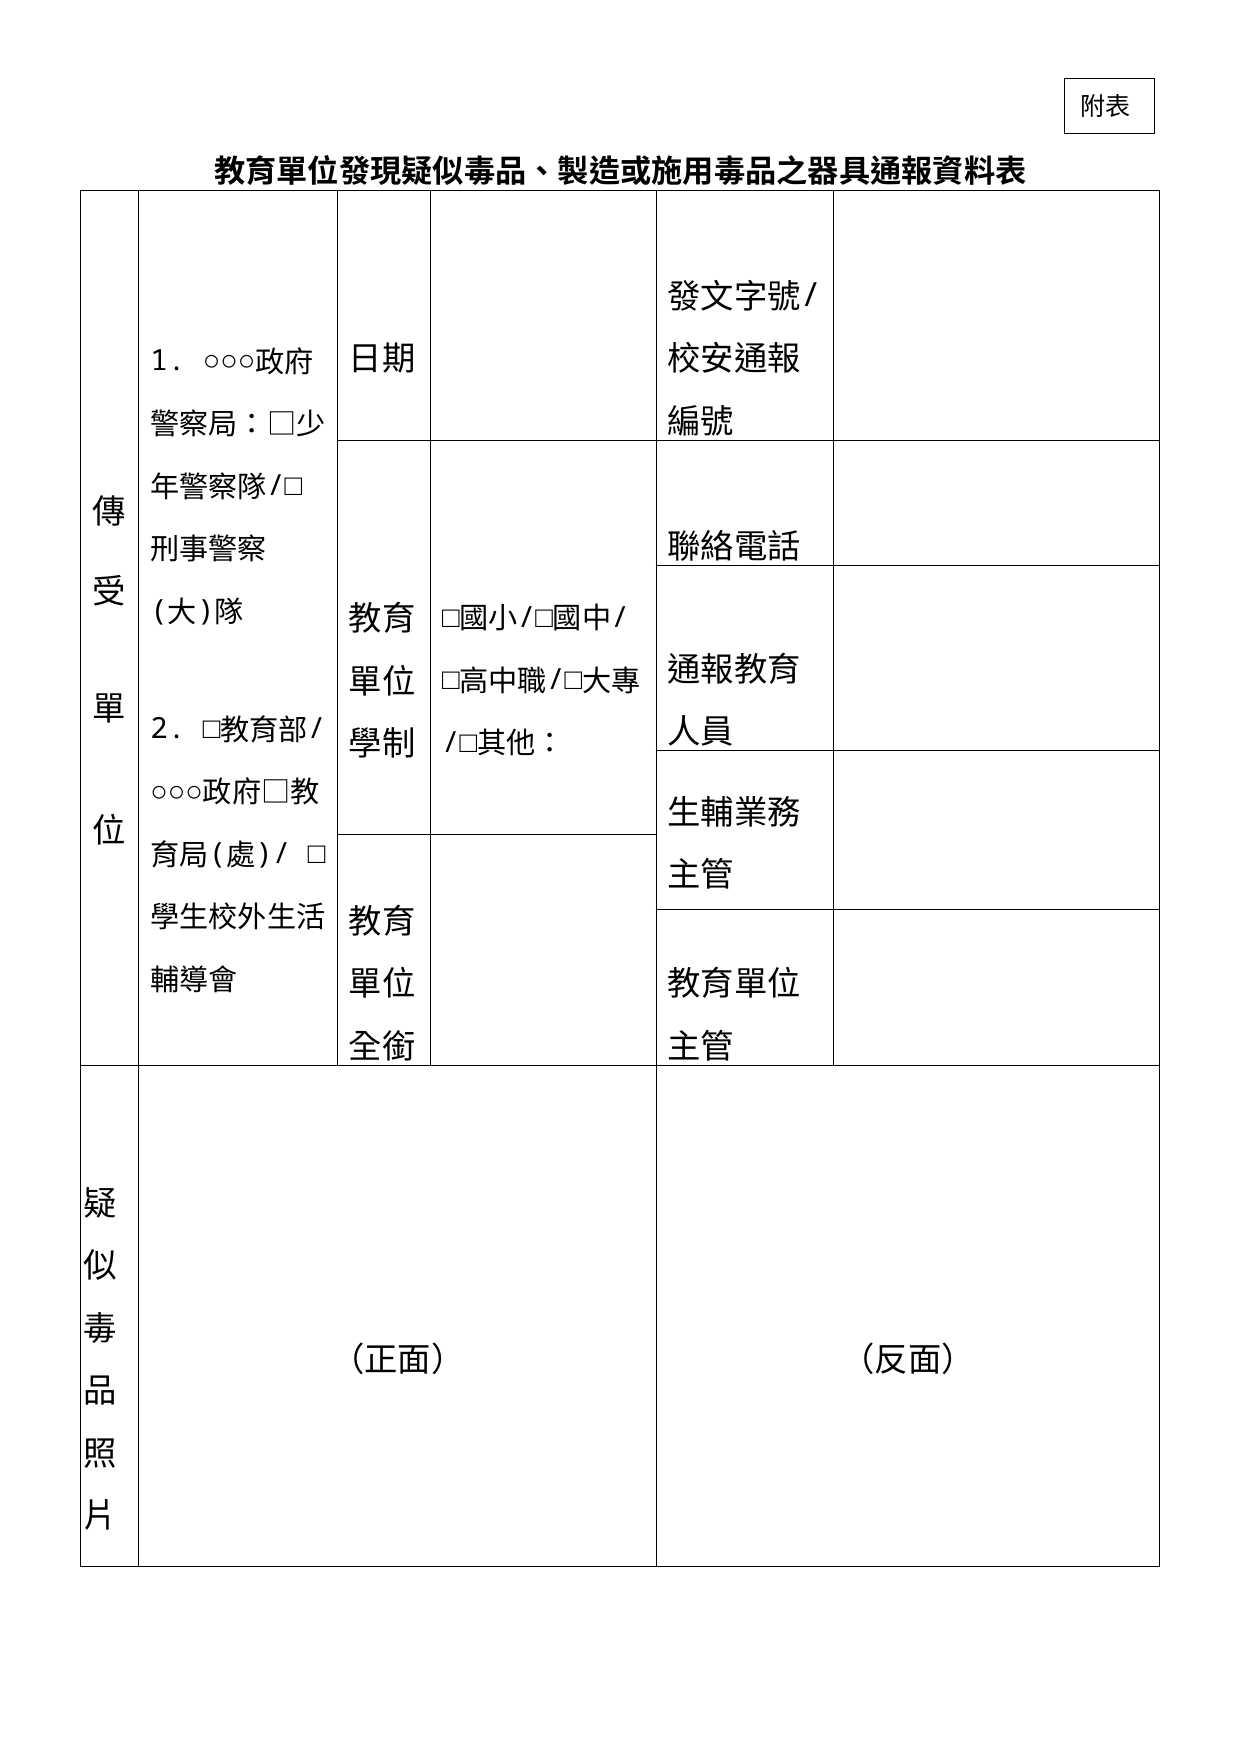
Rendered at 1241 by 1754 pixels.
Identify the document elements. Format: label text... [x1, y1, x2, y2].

table_cell 聯絡電話 [657, 441, 833, 564]
table_cell [834, 751, 1159, 909]
table_cell 教育單位全銜 [338, 835, 430, 1064]
text 附表 [1080, 86, 1139, 122]
table_cell 生輔業務主管 [657, 751, 833, 909]
table_header 發文字號/校安通報編號 [657, 191, 833, 439]
table_cell 通報教育人員 [657, 566, 833, 750]
table_header 傳 受 單 位 [81, 191, 138, 1064]
table_cell 疑似毒品照片 [81, 1066, 138, 1566]
table_cell □國小/□國中/□高中職/□大專/□其他： [431, 441, 656, 834]
table_cell 教育單位主管 [657, 910, 833, 1064]
table_cell [431, 835, 656, 1064]
table_header 1. ○○○政府警察局：□少年警察隊/□刑事警察(大)隊 2. □教育部/○○○政府□教育局(處)/ □學生校外生活輔導會 [139, 191, 337, 1064]
table_header [834, 191, 1159, 439]
text 教育單位發現疑似毒品、製造或施用毒品之器具通報資料表 [118, 127, 1122, 189]
table_cell [834, 910, 1159, 1064]
table_cell [834, 566, 1159, 750]
table_header [431, 191, 656, 439]
table_cell （反面） [657, 1066, 1159, 1566]
text [1065, 79, 1154, 133]
table_cell （正面） [139, 1066, 656, 1566]
table_header 日期 [338, 191, 430, 439]
table_cell [834, 441, 1159, 564]
table_cell 教育單位學制 [338, 441, 430, 834]
